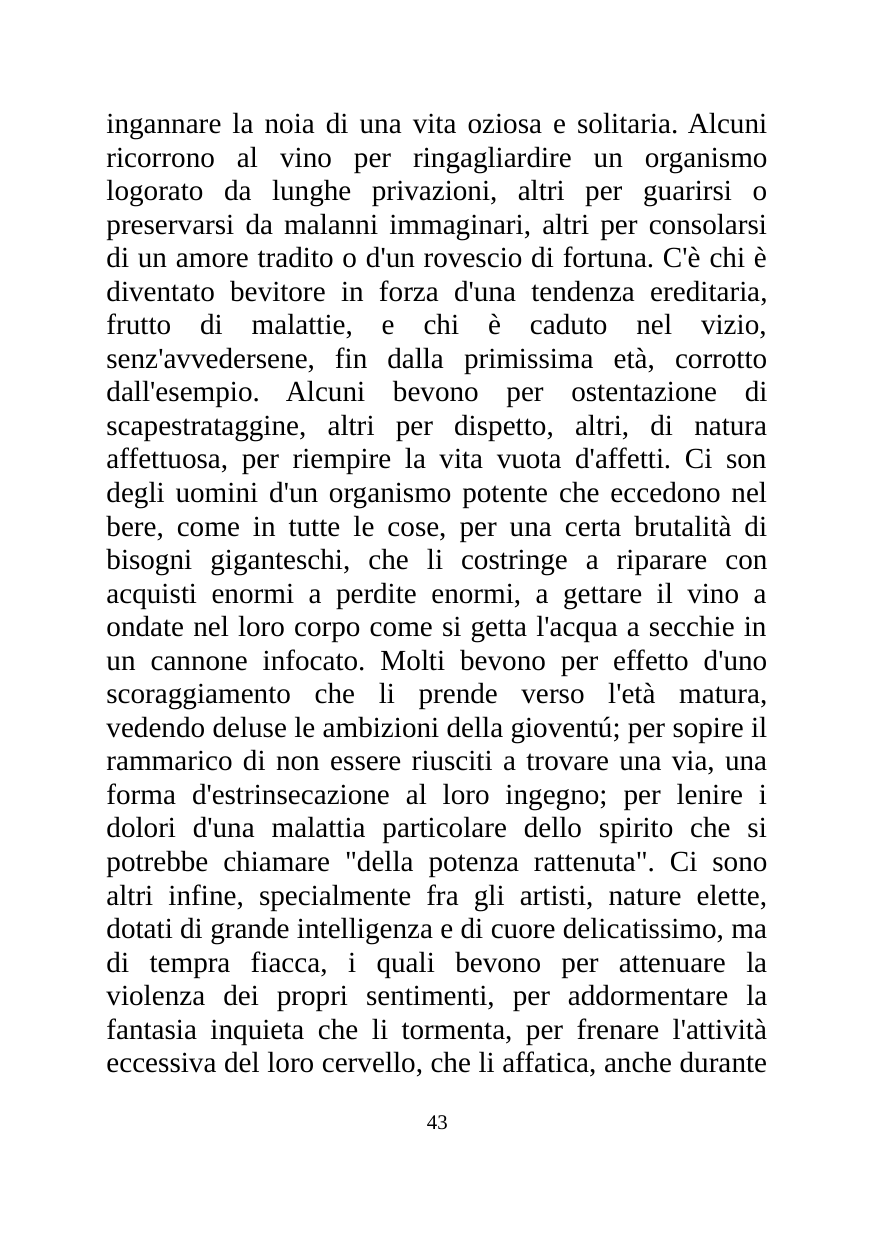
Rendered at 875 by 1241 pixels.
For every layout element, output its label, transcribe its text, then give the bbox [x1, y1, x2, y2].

text ingannare la noia di una vita oziosa e solitaria. Alcuni ricorrono al vino per ringagliardire un organismo logorato da lunghe privazioni, altri per guarirsi o preservarsi da malanni immaginari, altri per consolarsi di un amore tradito o d'un rovescio di fortuna. C'è chi è diventato bevitore in forza d'una tendenza ereditaria, frutto di malattie, e chi è caduto nel vizio, senz'avvedersene, fin dalla primissima età, corrotto dall'esempio. Alcuni bevono per ostentazione di scapestrataggine, altri per dispetto, altri, di natura affettuosa, per riempire la vita vuota d'affetti. Ci son degli uomini d'un organismo potente che eccedono nel bere, come in tutte le cose, per una certa brutalità di bisogni giganteschi, che li costringe a riparare con acquisti enormi a perdite enormi, a gettare il vino a ondate nel loro corpo come si getta l'acqua a secchie in un cannone infocato. Molti bevono per effetto d'uno scoraggiamento che li prende verso l'età matura, vedendo deluse le ambizioni della gioventú; per sopire il rammarico di non essere riusciti a trovare una via, una forma d'estrinsecazione al loro ingegno; per lenire i dolori d'una malattia particolare dello spirito che si potrebbe chiamare "della potenza rattenuta". Ci sono altri infine, specialmente fra gli artisti, nature elette, dotati di grande intelligenza e di cuore delicatissimo, ma di tempra fiacca, i quali bevono per attenuare la violenza dei propri sentimenti, per addormentare la fantasia inquieta che li tormenta, per frenare l'attività eccessiva del loro cervello, che li affatica, anche durante [106, 106, 768, 1079]
